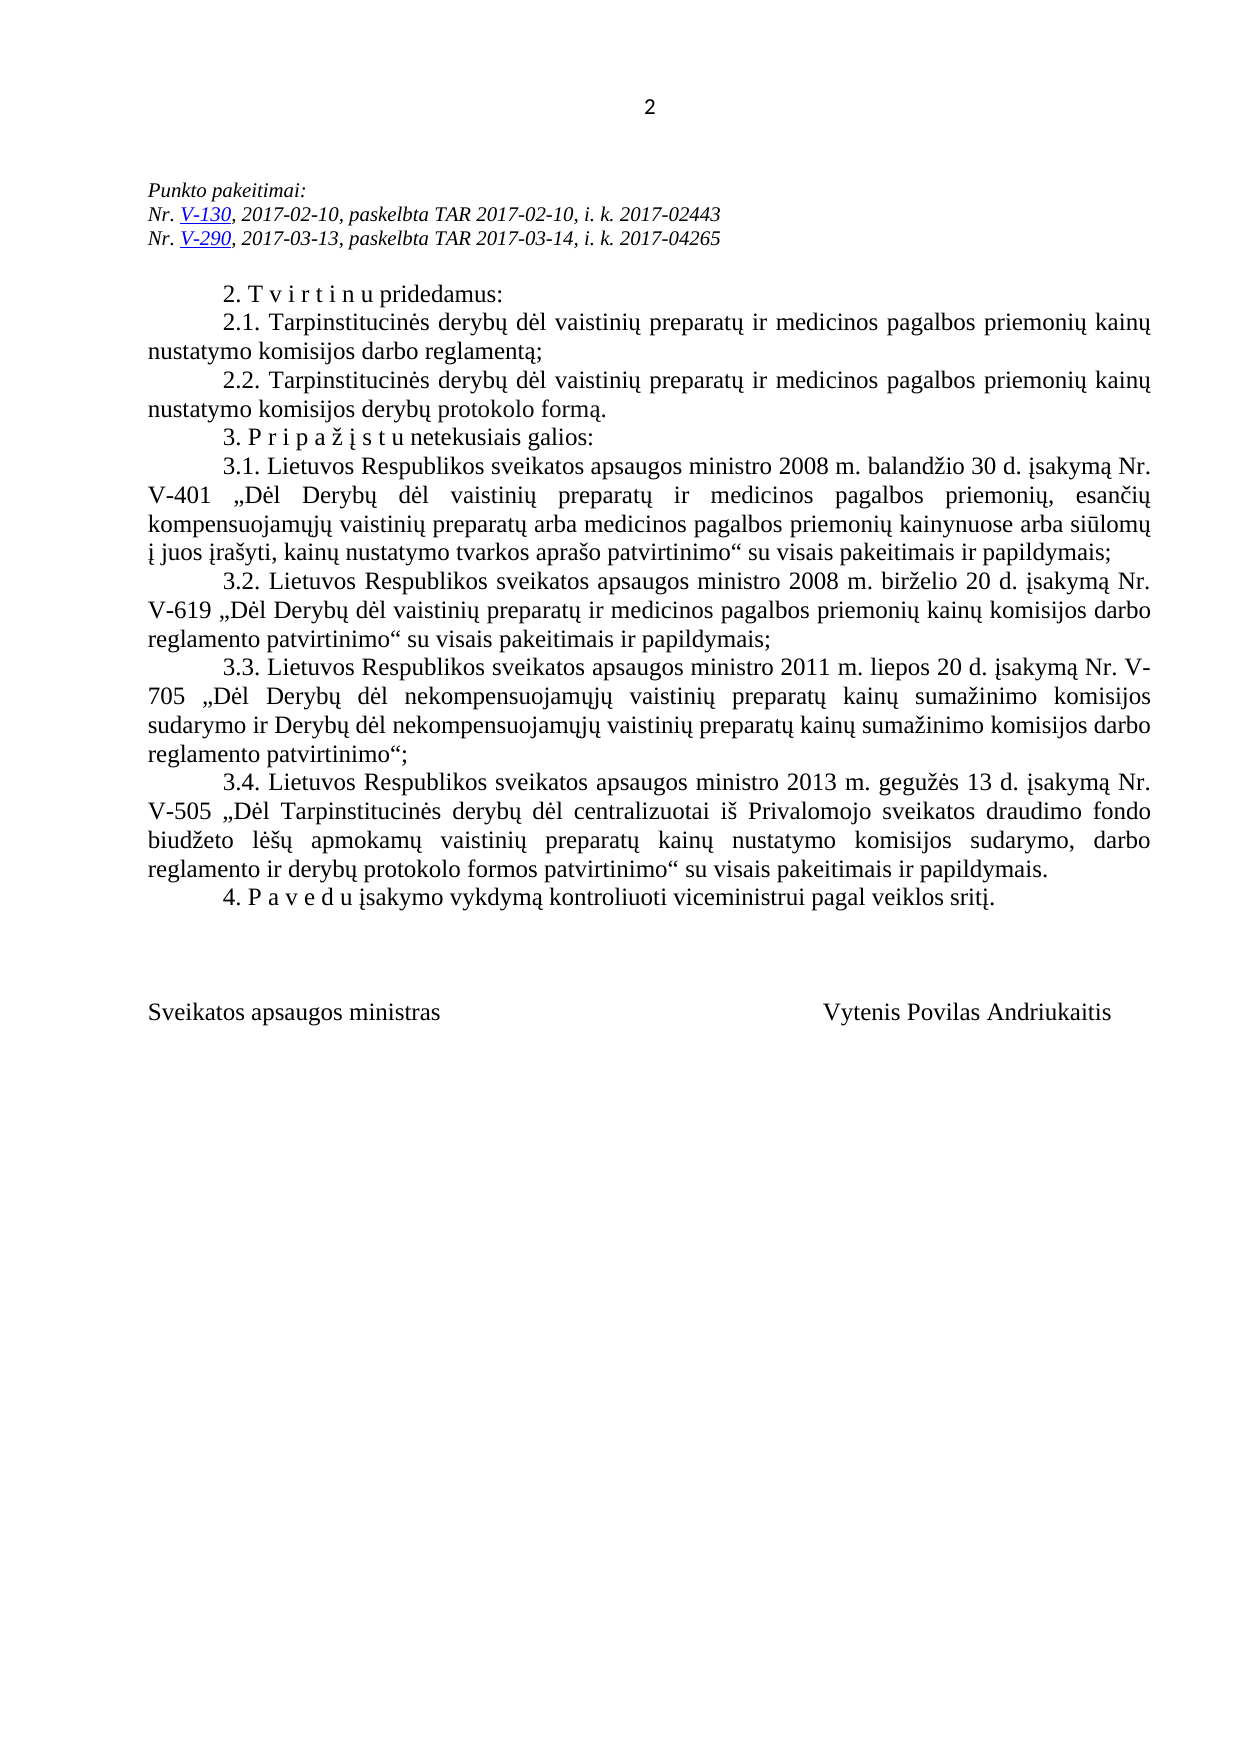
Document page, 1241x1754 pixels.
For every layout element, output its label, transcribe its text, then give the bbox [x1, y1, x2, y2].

text 4. P a v e d u įsakymo vykdymą kontroliuoti viceministrui pagal veiklos sritį. [148, 882, 1152, 911]
text 3.2. Lietuvos Respublikos sveikatos apsaugos ministro 2008 m. birželio 20 d. įsakymą Nr. V-619 „Dėl Derybų dėl vaistinių preparatų ir medicinos pagalbos priemonių kainų komisijos darbo reglamento patvirtinimo“ su visais pakeitimais ir papildymais; [148, 566, 1152, 652]
text Nr. V-130, 2017-02-10, paskelbta TAR 2017-02-10, i. k. 2017-02443 [148, 202, 1152, 226]
text 3.3. Lietuvos Respublikos sveikatos apsaugos ministro 2011 m. liepos 20 d. įsakymą Nr. V-705 „Dėl Derybų dėl nekompensuojamųjų vaistinių preparatų kainų sumažinimo komisijos sudarymo ir Derybų dėl nekompensuojamųjų vaistinių preparatų kainų sumažinimo komisijos darbo reglamento patvirtinimo“; [148, 652, 1152, 767]
text 3.1. Lietuvos Respublikos sveikatos apsaugos ministro 2008 m. balandžio 30 d. įsakymą Nr. V-401 „Dėl Derybų dėl vaistinių preparatų ir medicinos pagalbos priemonių, esančių kompensuojamųjų vaistinių preparatų arba medicinos pagalbos priemonių kainynuose arba siūlomų į juos įrašyti, kainų nustatymo tvarkos aprašo patvirtinimo“ su visais pakeitimais ir papildymais; [148, 451, 1152, 566]
text Sveikatos apsaugos ministras Vytenis Povilas Andriukaitis [148, 997, 1152, 1026]
text 3. P r i p a ž į s t u netekusiais galios: [148, 422, 1152, 451]
text 3.4. Lietuvos Respublikos sveikatos apsaugos ministro 2013 m. gegužės 13 d. įsakymą Nr. V-505 „Dėl Tarpinstitucinės derybų dėl centralizuotai iš Privalomojo sveikatos draudimo fondo biudžeto lėšų apmokamų vaistinių preparatų kainų nustatymo komisijos sudarymo, darbo reglamento ir derybų protokolo formos patvirtinimo“ su visais pakeitimais ir papildymais. [148, 767, 1152, 882]
text 2. T v i r t i n u pridedamus: [148, 279, 1152, 307]
text Nr. V-290, 2017-03-13, paskelbta TAR 2017-03-14, i. k. 2017-04265 [148, 226, 1152, 250]
text 2.2. Tarpinstitucinės derybų dėl vaistinių preparatų ir medicinos pagalbos priemonių kainų nustatymo komisijos derybų protokolo formą. [148, 365, 1152, 422]
text Punkto pakeitimai: [148, 178, 1152, 202]
text 2.1. Tarpinstitucinės derybų dėl vaistinių preparatų ir medicinos pagalbos priemonių kainų nustatymo komisijos darbo reglamentą; [148, 307, 1152, 365]
